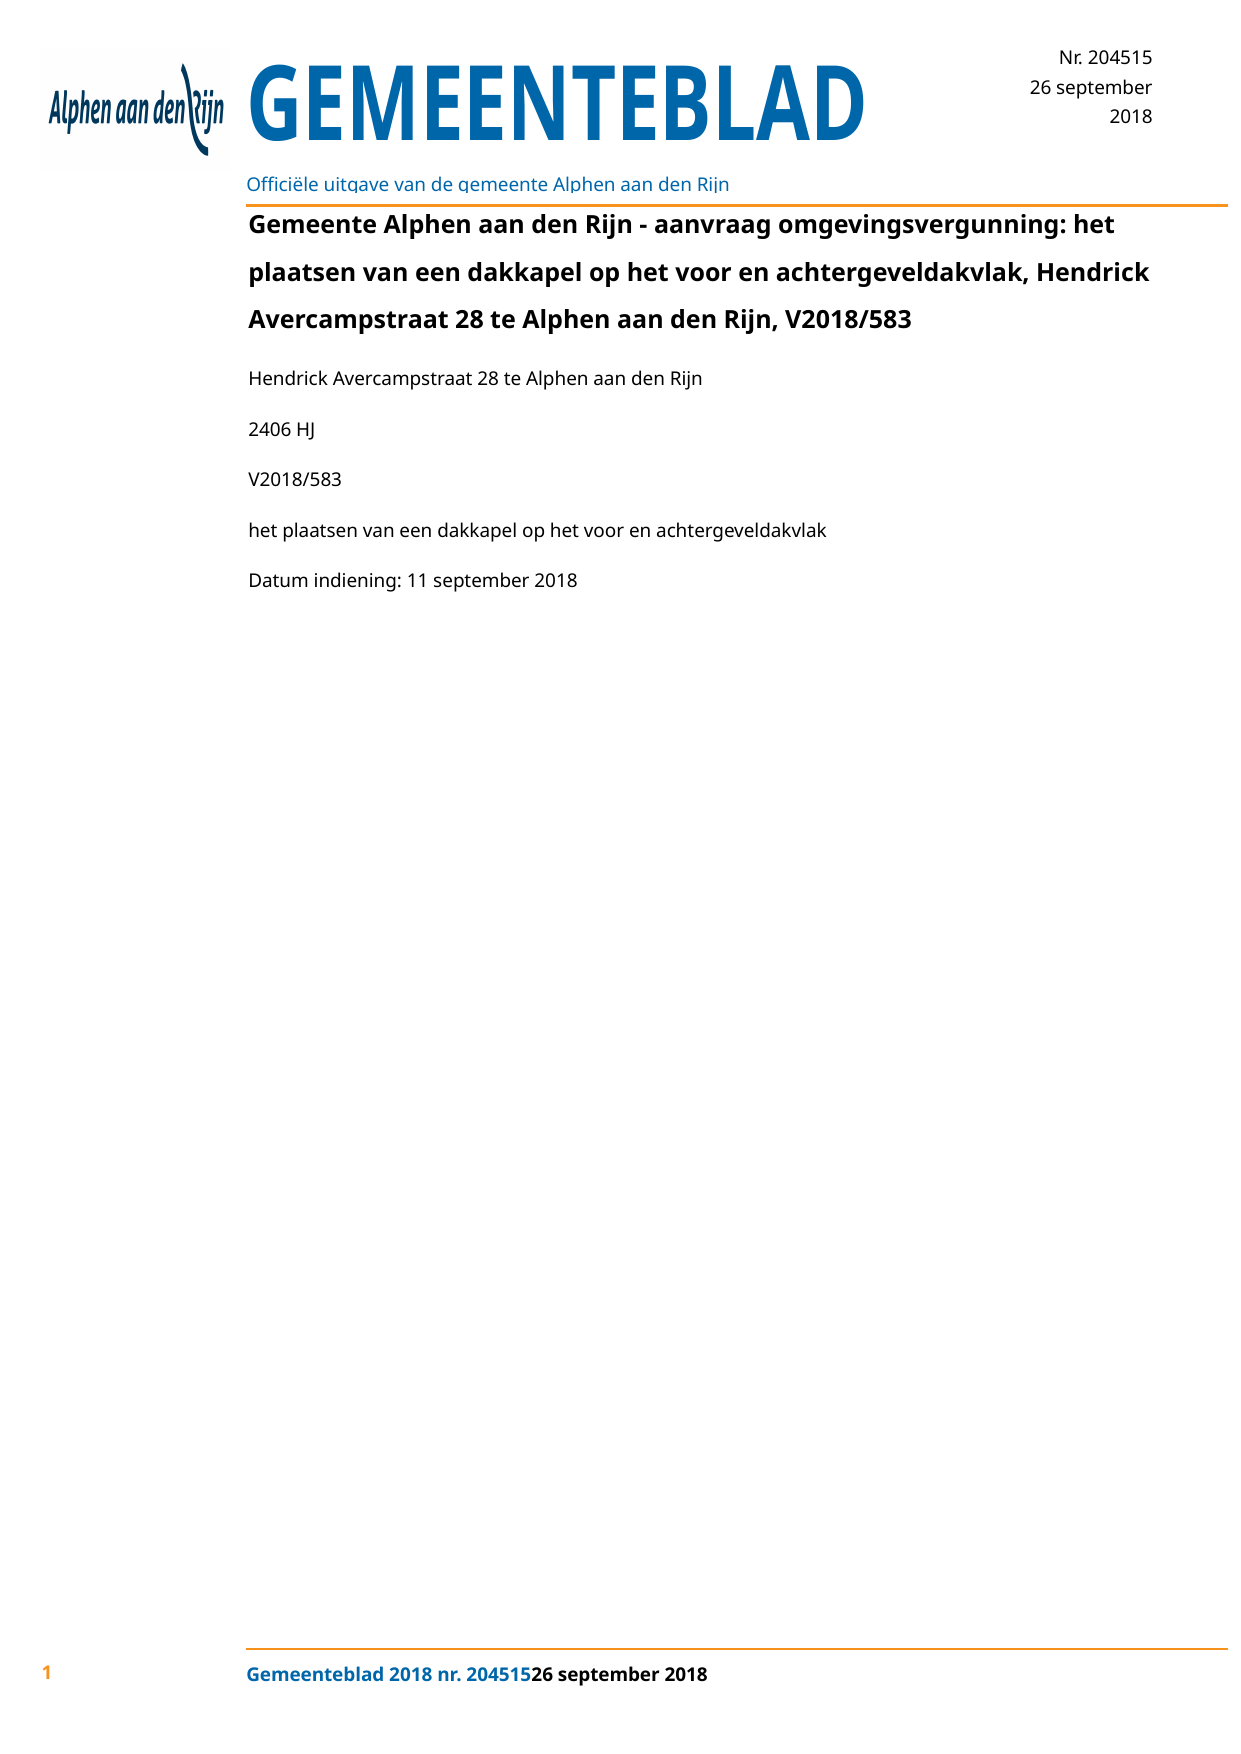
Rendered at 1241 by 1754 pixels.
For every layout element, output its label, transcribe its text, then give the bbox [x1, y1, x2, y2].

text Datum indiening: 11 september 2018 [248, 567, 1152, 593]
text V2018/583 [248, 466, 1152, 492]
text Hendrick Avercampstraat 28 te Alphen aan den Rijn [248, 366, 1152, 391]
text het plaatsen van een dakkapel op het voor en achtergeveldakvlak [248, 517, 1152, 542]
text 2406 HJ [248, 416, 1152, 442]
picture [41, 47, 231, 172]
text Gemeente Alphen aan den Rijn - aanvraag omgevingsvergunning: het plaatsen van een dakkapel op het voor en achtergeveldakvlak, Hendrick Avercampstraat 28 te Alphen aan den Rijn, V2018/583 [248, 207, 1152, 336]
